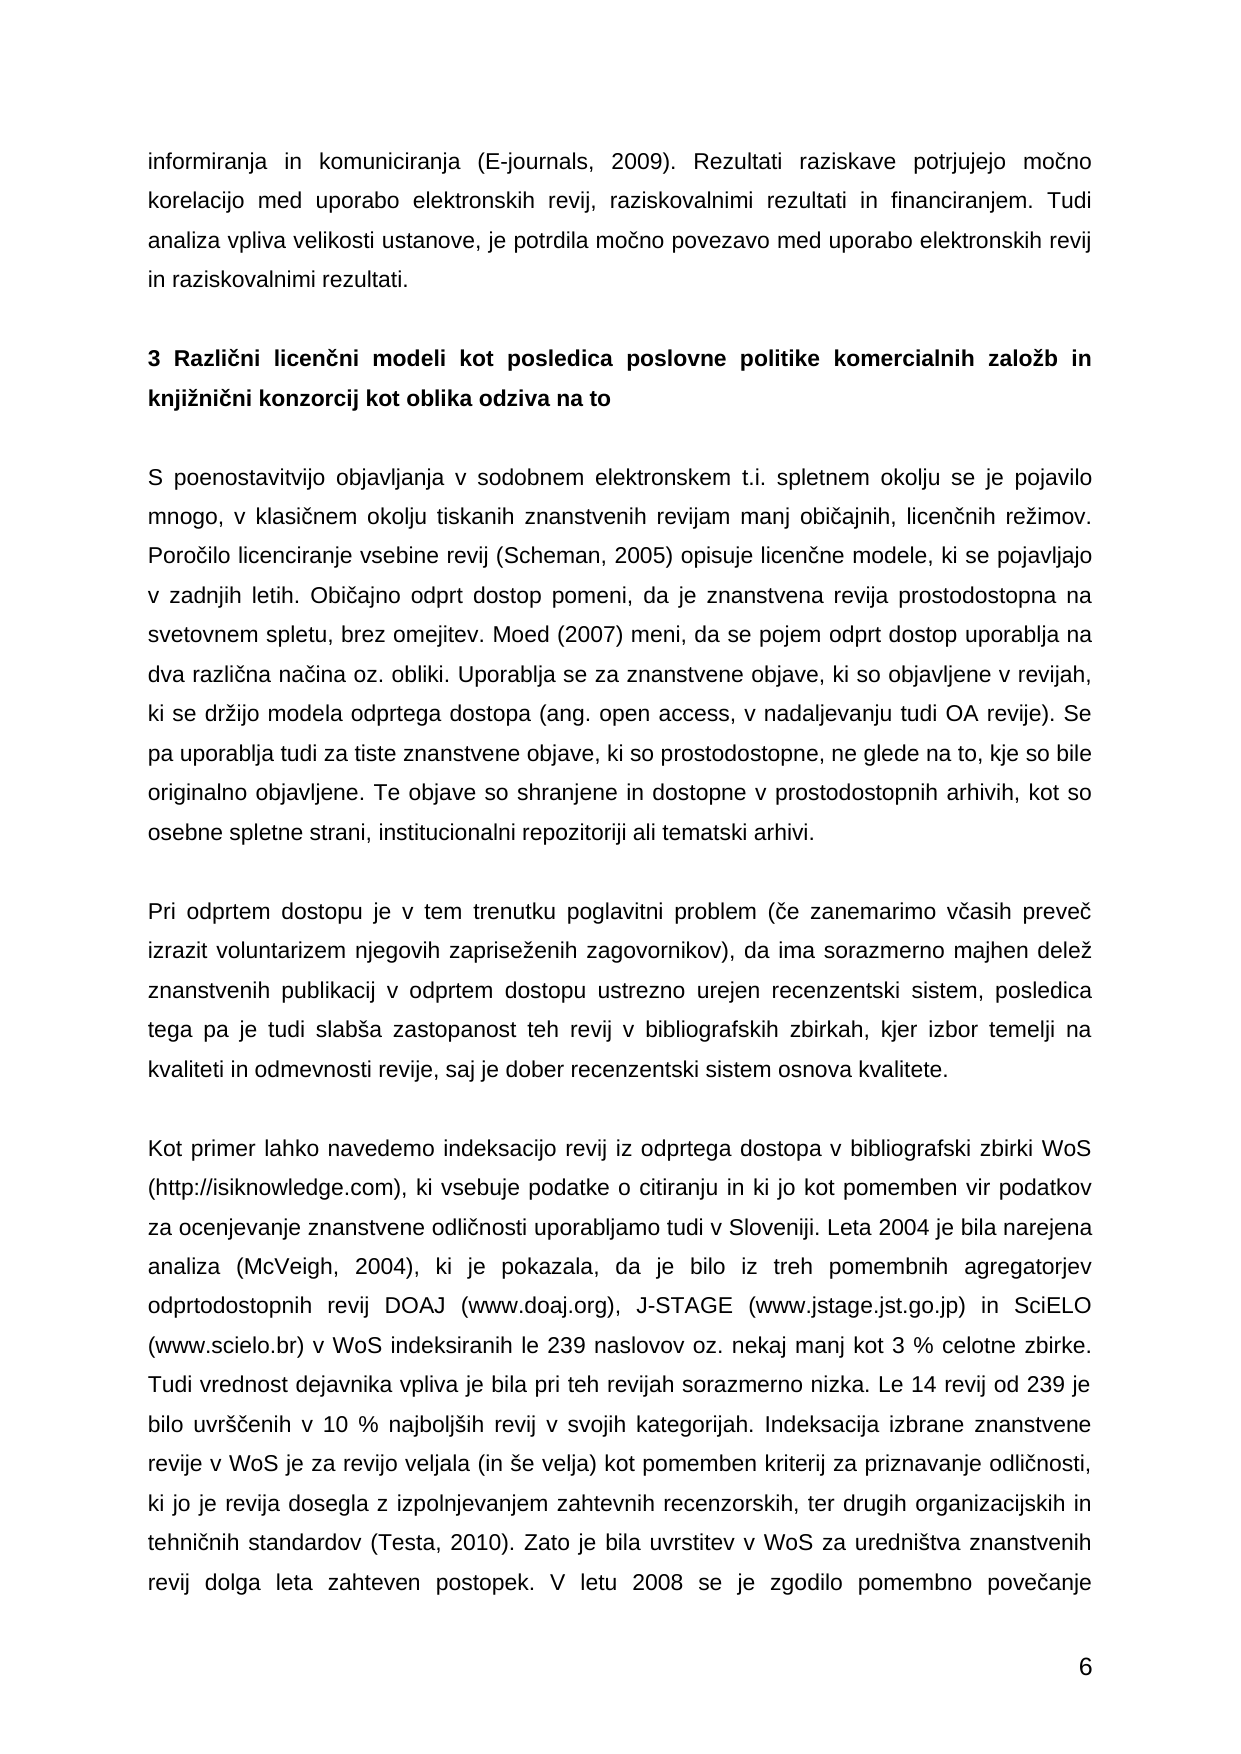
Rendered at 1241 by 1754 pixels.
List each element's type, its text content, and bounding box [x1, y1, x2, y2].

text S poenostavitvijo objavljanja v sodobnem elektronskem t.i. spletnem okolju se je pojavilo mnogo, v klasičnem okolju tiskanih znanstvenih revijam manj običajnih, licenčnih režimov. Poročilo licenciranje vsebine revij (Scheman, 2005) opisuje licenčne modele, ki se pojavljajo v zadnjih letih. Običajno odprt dostop pomeni, da je znanstvena revija prostodostopna na svetovnem spletu, brez omejitev. Moed (2007) meni, da se pojem odprt dostop uporablja na dva različna načina oz. obliki. Uporablja se za znanstvene objave, ki so objavljene v revijah, ki se držijo modela odprtega dostopa (ang. open access, v nadaljevanju tudi OA revije). Se pa uporablja tudi za tiste znanstvene objave, ki so prostodostopne, ne glede na to, kje so bile originalno objavljene. Te objave so shranjene in dostopne v prostodostopnih arhivih, kot so osebne spletne strani, institucionalni repozitoriji ali tematski arhivi. [148, 463, 1093, 845]
text informiranja in komuniciranja (E-journals, 2009). Rezultati raziskave potrjujejo močno korelacijo med uporabo elektronskih revij, raziskovalnimi rezultati in financiranjem. Tudi analiza vpliva velikosti ustanove, je potrdila močno povezavo med uporabo elektronskih revij in raziskovalnimi rezultati. [148, 148, 1093, 292]
text Pri odprtem dostopu je v tem trenutku poglavitni problem (če zanemarimo včasih preveč izrazit voluntarizem njegovih zapriseženih zagovornikov), da ima sorazmerno majhen delež znanstvenih publikacij v odprtem dostopu ustrezno urejen recenzentski sistem, posledica tega pa je tudi slabša zastopanost teh revij v bibliografskih zbirkah, kjer izbor temelji na kvaliteti in odmevnosti revije, saj je dober recenzentski sistem osnova kvalitete. [148, 898, 1093, 1082]
text 3 Različni licenčni modeli kot posledica poslovne politike komercialnih založb in knjižnični konzorcij kot oblika odziva na to [148, 345, 1093, 411]
text Kot primer lahko navedemo indeksacijo revij iz odprtega dostopa v bibliografski zbirki WoS (http://isiknowledge.com), ki vsebuje podatke o citiranju in ki jo kot pomemben vir podatkov za ocenjevanje znanstvene odličnosti uporabljamo tudi v Sloveniji. Leta 2004 je bila narejena analiza (McVeigh, 2004), ki je pokazala, da je bilo iz treh pomembnih agregatorjev odprtodostopnih revij DOAJ (www.doaj.org), J-STAGE (www.jstage.jst.go.jp) in SciELO (www.scielo.br) v WoS indeksiranih le 239 naslovov oz. nekaj manj kot 3 % celotne zbirke. Tudi vrednost dejavnika vpliva je bila pri teh revijah sorazmerno nizka. Le 14 revij od 239 je bilo uvrščenih v 10 % najboljših revij v svojih kategorijah. Indeksacija izbrane znanstvene revije v WoS je za revijo veljala (in še velja) kot pomemben kriterij za priznavanje odličnosti, ki jo je revija dosegla z izpolnjevanjem zahtevnih recenzorskih, ter drugih organizacijskih in tehničnih standardov (Testa, 2010). Zato je bila uvrstitev v WoS za uredništva znanstvenih revij dolga leta zahteven postopek. V letu 2008 se je zgodilo pomembno povečanje [148, 1134, 1093, 1595]
